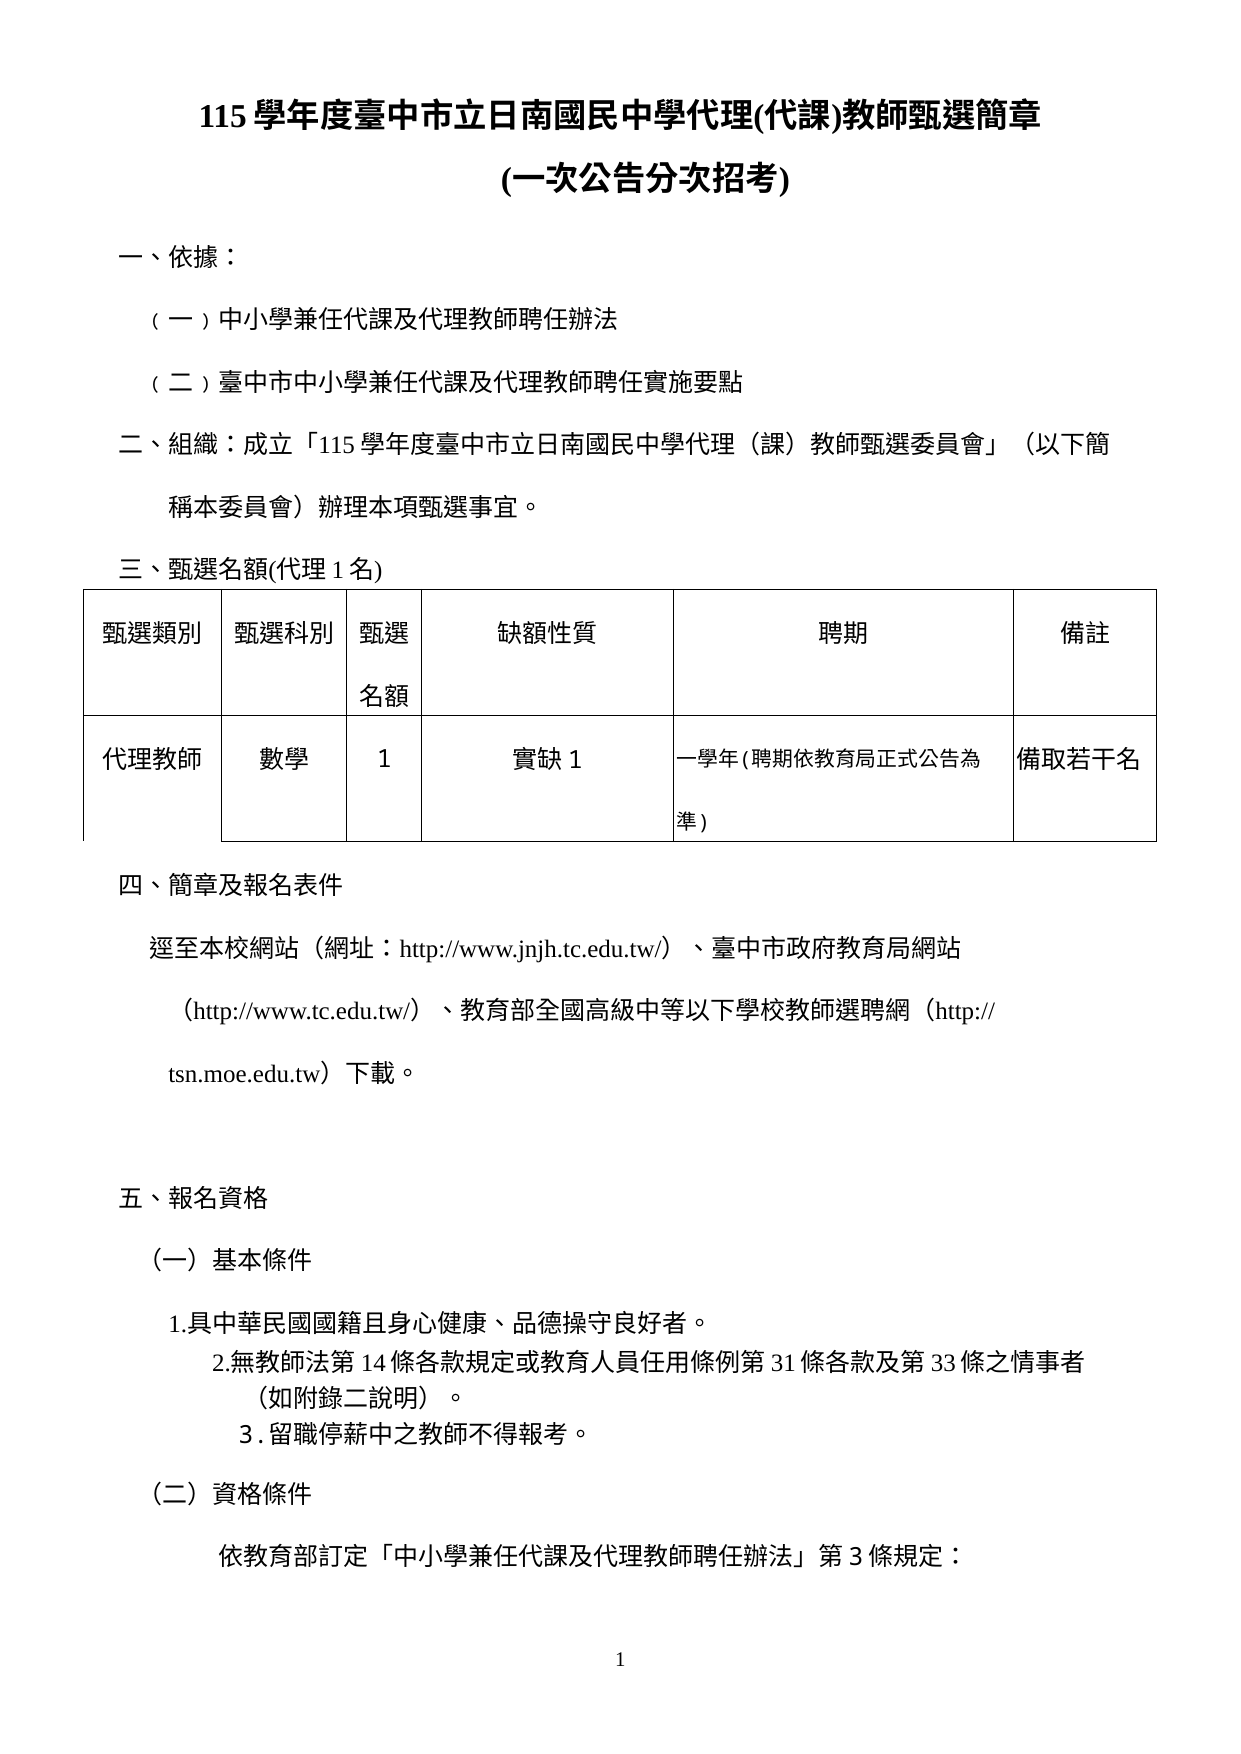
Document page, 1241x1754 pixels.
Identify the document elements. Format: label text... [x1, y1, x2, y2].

text 115學年度臺中市立日南國民中學代理(代課)教師甄選簡章 [118, 72, 1122, 134]
table_cell 實缺1 [422, 716, 673, 841]
text 1.具中華民國國籍且身心健康、品德操守良好者。 [118, 1279, 1122, 1342]
table_header 缺額性質 [422, 590, 673, 715]
text 3.留職停薪中之教師不得報考。 [118, 1414, 1122, 1451]
table_header 備註 [1014, 590, 1156, 715]
text 一、依據： [118, 214, 1122, 276]
table_cell 數學 [222, 716, 346, 841]
text 五、報名資格 [118, 1154, 1122, 1217]
table_header 甄選名額 [347, 590, 421, 715]
text （二）資格條件 [118, 1451, 1122, 1513]
table_header 甄選類別 [84, 590, 221, 715]
text ﹙一﹚中小學兼任代課及代理教師聘任辦法 [143, 276, 1122, 339]
text 三、甄選名額(代理1名) [118, 526, 1122, 589]
text (一次公告分次招考) [118, 134, 1122, 197]
text （一）基本條件 [118, 1217, 1122, 1279]
table_header 甄選科別 [222, 590, 346, 715]
text 2.無教師法第14條各款規定或教育人員任用條例第31條各款及第33條之情事者（如附錄二說明）。 [206, 1342, 1122, 1414]
table_cell 備取若干名 [1014, 716, 1156, 841]
table_header 聘期 [674, 590, 1013, 715]
text 四、簡章及報名表件 [118, 842, 1122, 904]
table_cell 代理教師 [84, 716, 221, 841]
text 二、組織：成立「115學年度臺中市立日南國民中學代理（課）教師甄選委員會」（以下簡稱本委員會）辦理本項甄選事宜。 [118, 401, 1122, 526]
table_cell 一學年(聘期依教育局正式公告為準) [674, 716, 1013, 841]
text ﹙二﹚臺中市中小學兼任代課及代理教師聘任實施要點 [143, 339, 1122, 401]
text 依教育部訂定「中小學兼任代課及代理教師聘任辦法」第3條規定： [218, 1513, 1122, 1576]
text 逕至本校網站（網址：http://www.jnjh.tc.edu.tw/）、臺中市政府教育局網站（http://www.tc.edu.tw/）、教育部全國高級中等以下學校教師選聘網（http://tsn.moe.edu.tw）下載。 [118, 904, 1122, 1092]
table_cell 1 [347, 716, 421, 841]
